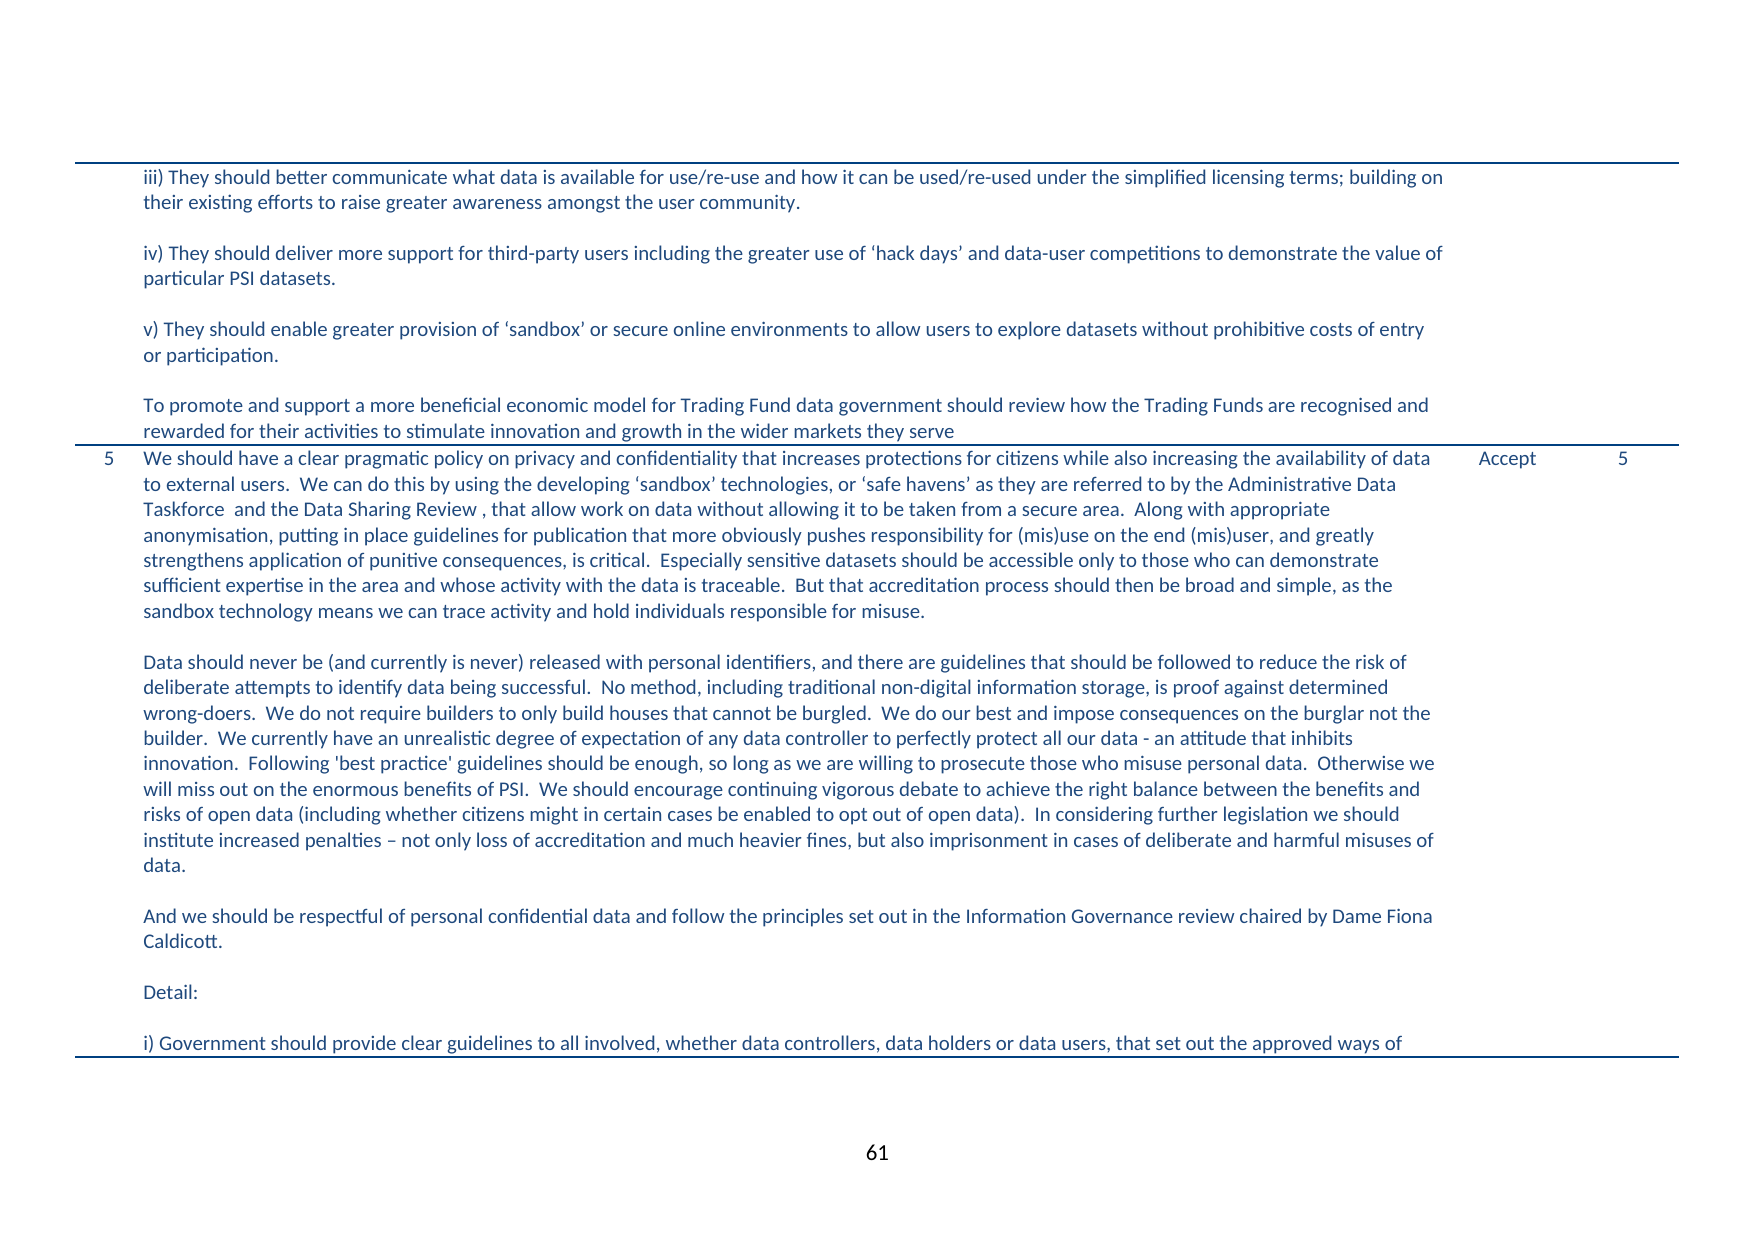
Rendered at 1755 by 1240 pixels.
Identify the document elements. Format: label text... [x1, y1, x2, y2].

table_cell 5 [75, 446, 143, 1056]
table_cell Accept [1448, 446, 1567, 1056]
table_cell [1448, 164, 1567, 443]
table_cell 5 [1567, 446, 1679, 1056]
table_cell We should have a clear pragmatic policy on privacy and confidentiality that increases protections for citizens while also increasing the availability of data to external users. We can do this by using the developing ‘sandbox’ technologies, or ‘safe havens’ as they are referred to by the Administrative Data Taskforce and the Data Sharing Review , that allow work on data without allowing it to be taken from a secure area. Along with appropriate anonymisation, putting in place guidelines for publication that more obviously pushes responsibility for (mis)use on the end (mis)user, and greatly strengthens application of punitive consequences, is critical. Especially sensitive datasets should be accessible only to those who can demonstrate sufficient expertise in the area and whose activity with the data is traceable. But that accreditation process should then be broad and simple, as the sandbox technology means we can trace activity and hold individuals responsible for misuse. Data should never be (and currently is never) released with personal identifiers, and there are guidelines that should be followed to reduce the risk of deliberate attempts to identify data being successful. No method, including traditional non-digital information storage, is proof against determined wrong-doers. We do not require builders to only build houses that cannot be burgled. We do our best and impose consequences on the burglar not the builder. We currently have an unrealistic degree of expectation of any data controller to perfectly protect all our data - an attitude that inhibits innovation. Following 'best practice' guidelines should be enough, so long as we are willing to prosecute those who misuse personal data. Otherwise we will miss out on the enormous benefits of PSI. We should encourage continuing vigorous debate to achieve the right balance between the benefits and risks of open data (including whether citizens might in certain cases be enabled to opt out of open data). In considering further legislation we should institute increased penalties – not only loss of accreditation and much heavier fines, but also imprisonment in cases of deliberate and harmful misuses of data. And we should be respectful of personal confidential data and follow the principles set out in the Information Governance review chaired by Dame Fiona Caldicott. Detail: i) Government should provide clear guidelines to all involved, whether data controllers, data holders or data users, that set out the approved ways of [143, 446, 1448, 1056]
table_cell iii) They should better communicate what data is available for use/re-use and how it can be used/re-used under the simplified licensing terms; building on their existing efforts to raise greater awareness amongst the user community. iv) They should deliver more support for third-party users including the greater use of ‘hack days’ and data-user competitions to demonstrate the value of particular PSI datasets. v) They should enable greater provision of ‘sandbox’ or secure online environments to allow users to explore datasets without prohibitive costs of entry or participation. To promote and support a more beneficial economic model for Trading Fund data government should review how the Trading Funds are recognised and rewarded for their activities to stimulate innovation and growth in the wider markets they serve [143, 164, 1448, 443]
table_cell [1567, 164, 1679, 443]
table_cell [75, 164, 143, 443]
